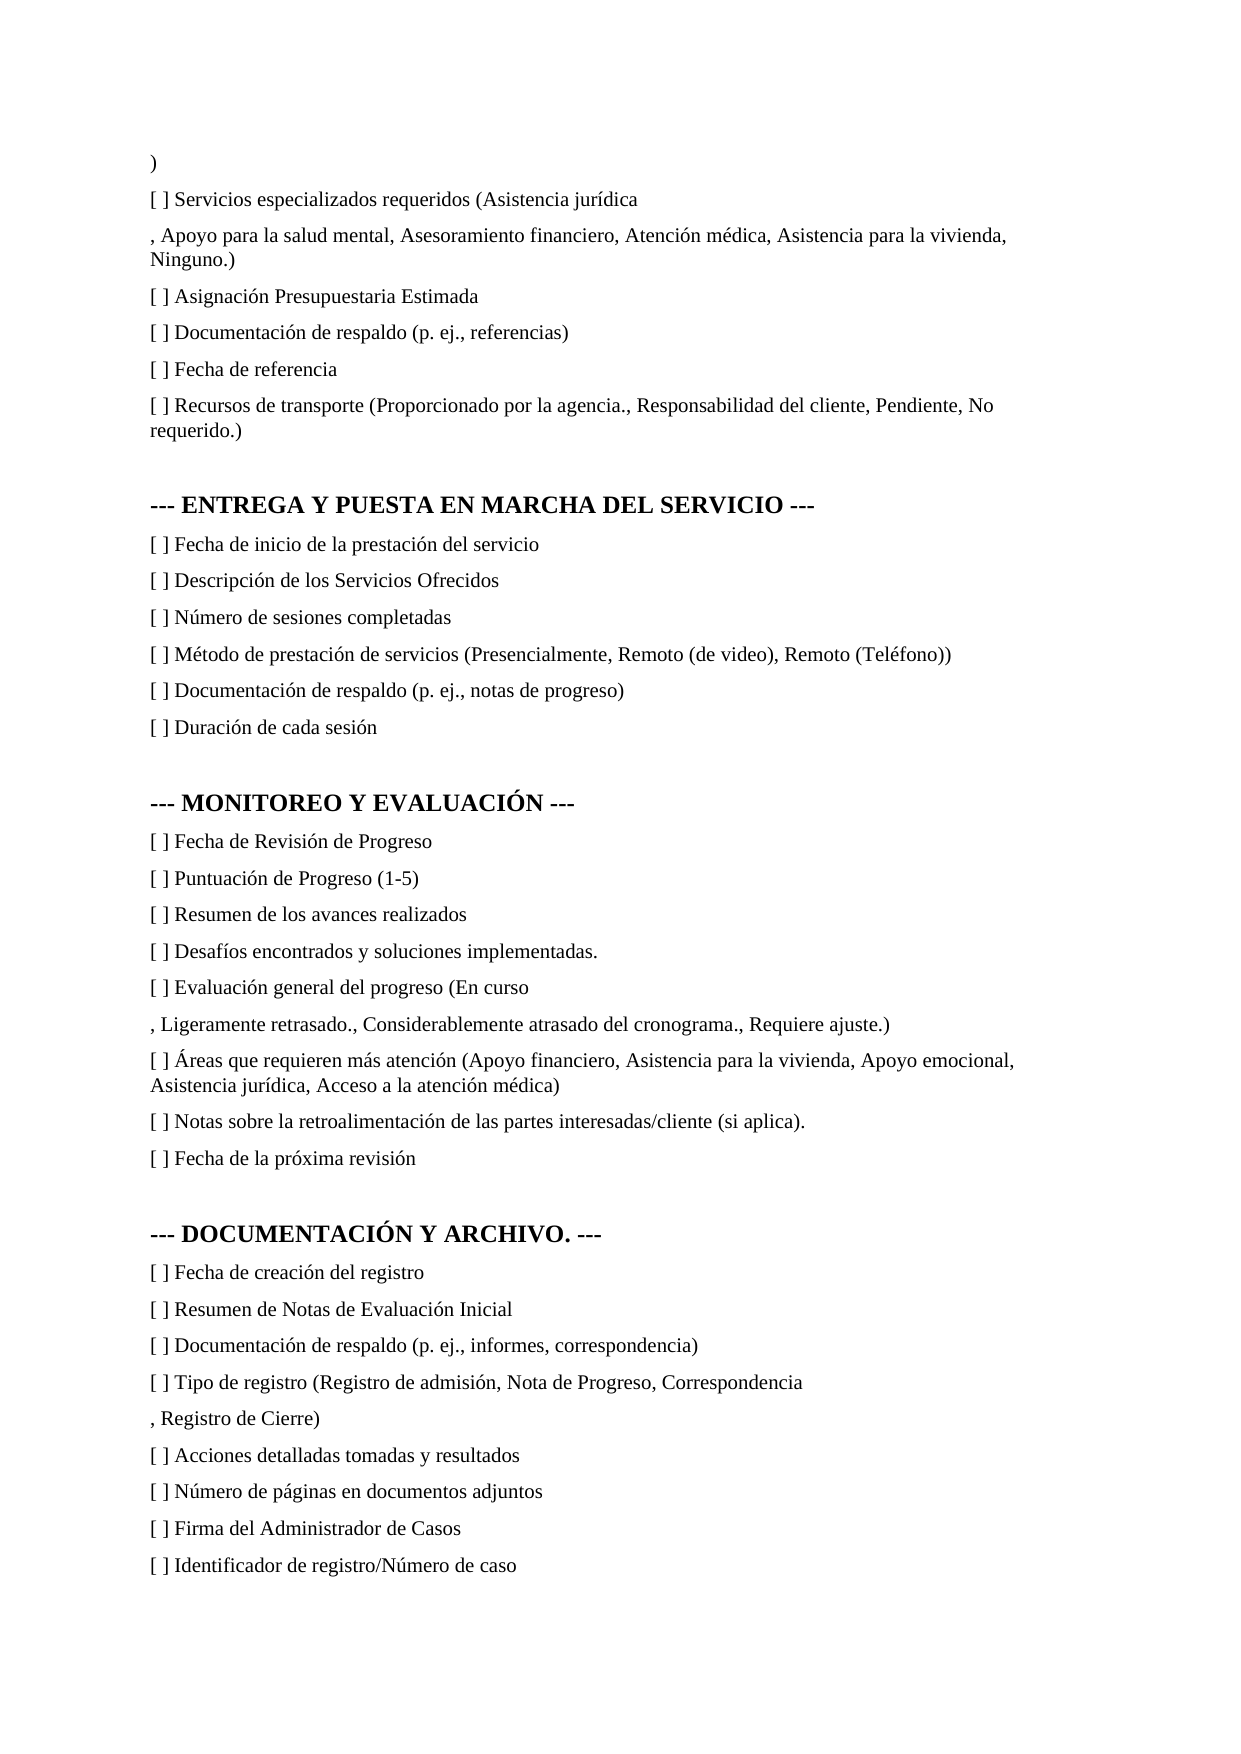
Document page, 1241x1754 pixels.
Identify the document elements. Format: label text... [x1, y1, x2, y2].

text [ ] Documentación de respaldo (p. ej., informes, correspondencia) [150, 1333, 1090, 1357]
text [ ] Documentación de respaldo (p. ej., referencias) [150, 320, 1090, 344]
text [ ] Servicios especializados requeridos (Asistencia jurídica [150, 187, 1090, 211]
text --- ENTREGA Y PUESTA EN MARCHA DEL SERVICIO --- [150, 491, 1090, 519]
text [ ] Evaluación general del progreso (En curso [150, 975, 1090, 999]
text --- MONITOREO Y EVALUACIÓN --- [150, 788, 1090, 817]
text ) [150, 150, 1090, 174]
text [ ] Fecha de creación del registro [150, 1260, 1090, 1284]
text [ ] Fecha de referencia [150, 357, 1090, 381]
text [ ] Identificador de registro/Número de caso [150, 1552, 1090, 1577]
text , Ligeramente retrasado., Considerablemente atrasado del cronograma., Requiere ajuste.) [150, 1012, 1090, 1036]
text [ ] Puntuación de Progreso (1-5) [150, 866, 1090, 890]
text [ ] Desafíos encontrados y soluciones implementadas. [150, 939, 1090, 963]
text [ ] Número de páginas en documentos adjuntos [150, 1479, 1090, 1503]
text [ ] Áreas que requieren más atención (Apoyo financiero, Asistencia para la vivienda, Apoyo emocional, Asistencia jurídica, Acceso a la atención médica) [150, 1048, 1090, 1097]
text [ ] Fecha de inicio de la prestación del servicio [150, 532, 1090, 556]
text [ ] Notas sobre la retroalimentación de las partes interesadas/cliente (si aplica). [150, 1109, 1090, 1133]
text [ ] Tipo de registro (Registro de admisión, Nota de Progreso, Correspondencia [150, 1370, 1090, 1394]
text [ ] Método de prestación de servicios (Presencialmente, Remoto (de video), Remoto (Teléfono)) [150, 642, 1090, 666]
text , Registro de Cierre) [150, 1406, 1090, 1430]
text [ ] Descripción de los Servicios Ofrecidos [150, 568, 1090, 592]
text [ ] Firma del Administrador de Casos [150, 1516, 1090, 1540]
text [ ] Documentación de respaldo (p. ej., notas de progreso) [150, 678, 1090, 702]
text [ ] Asignación Presupuestaria Estimada [150, 284, 1090, 308]
text [ ] Resumen de los avances realizados [150, 902, 1090, 926]
text --- DOCUMENTACIÓN Y ARCHIVO. --- [150, 1219, 1090, 1247]
text [ ] Recursos de transporte (Proporcionado por la agencia., Responsabilidad del cliente, Pendiente, No requerido.) [150, 393, 1090, 442]
text [ ] Fecha de Revisión de Progreso [150, 829, 1090, 853]
text [ ] Duración de cada sesión [150, 715, 1090, 739]
text [ ] Fecha de la próxima revisión [150, 1146, 1090, 1170]
text [ ] Resumen de Notas de Evaluación Inicial [150, 1297, 1090, 1321]
text , Apoyo para la salud mental, Asesoramiento financiero, Atención médica, Asistencia para la vivienda, Ninguno.) [150, 223, 1090, 271]
text [ ] Acciones detalladas tomadas y resultados [150, 1443, 1090, 1467]
text [ ] Número de sesiones completadas [150, 605, 1090, 629]
